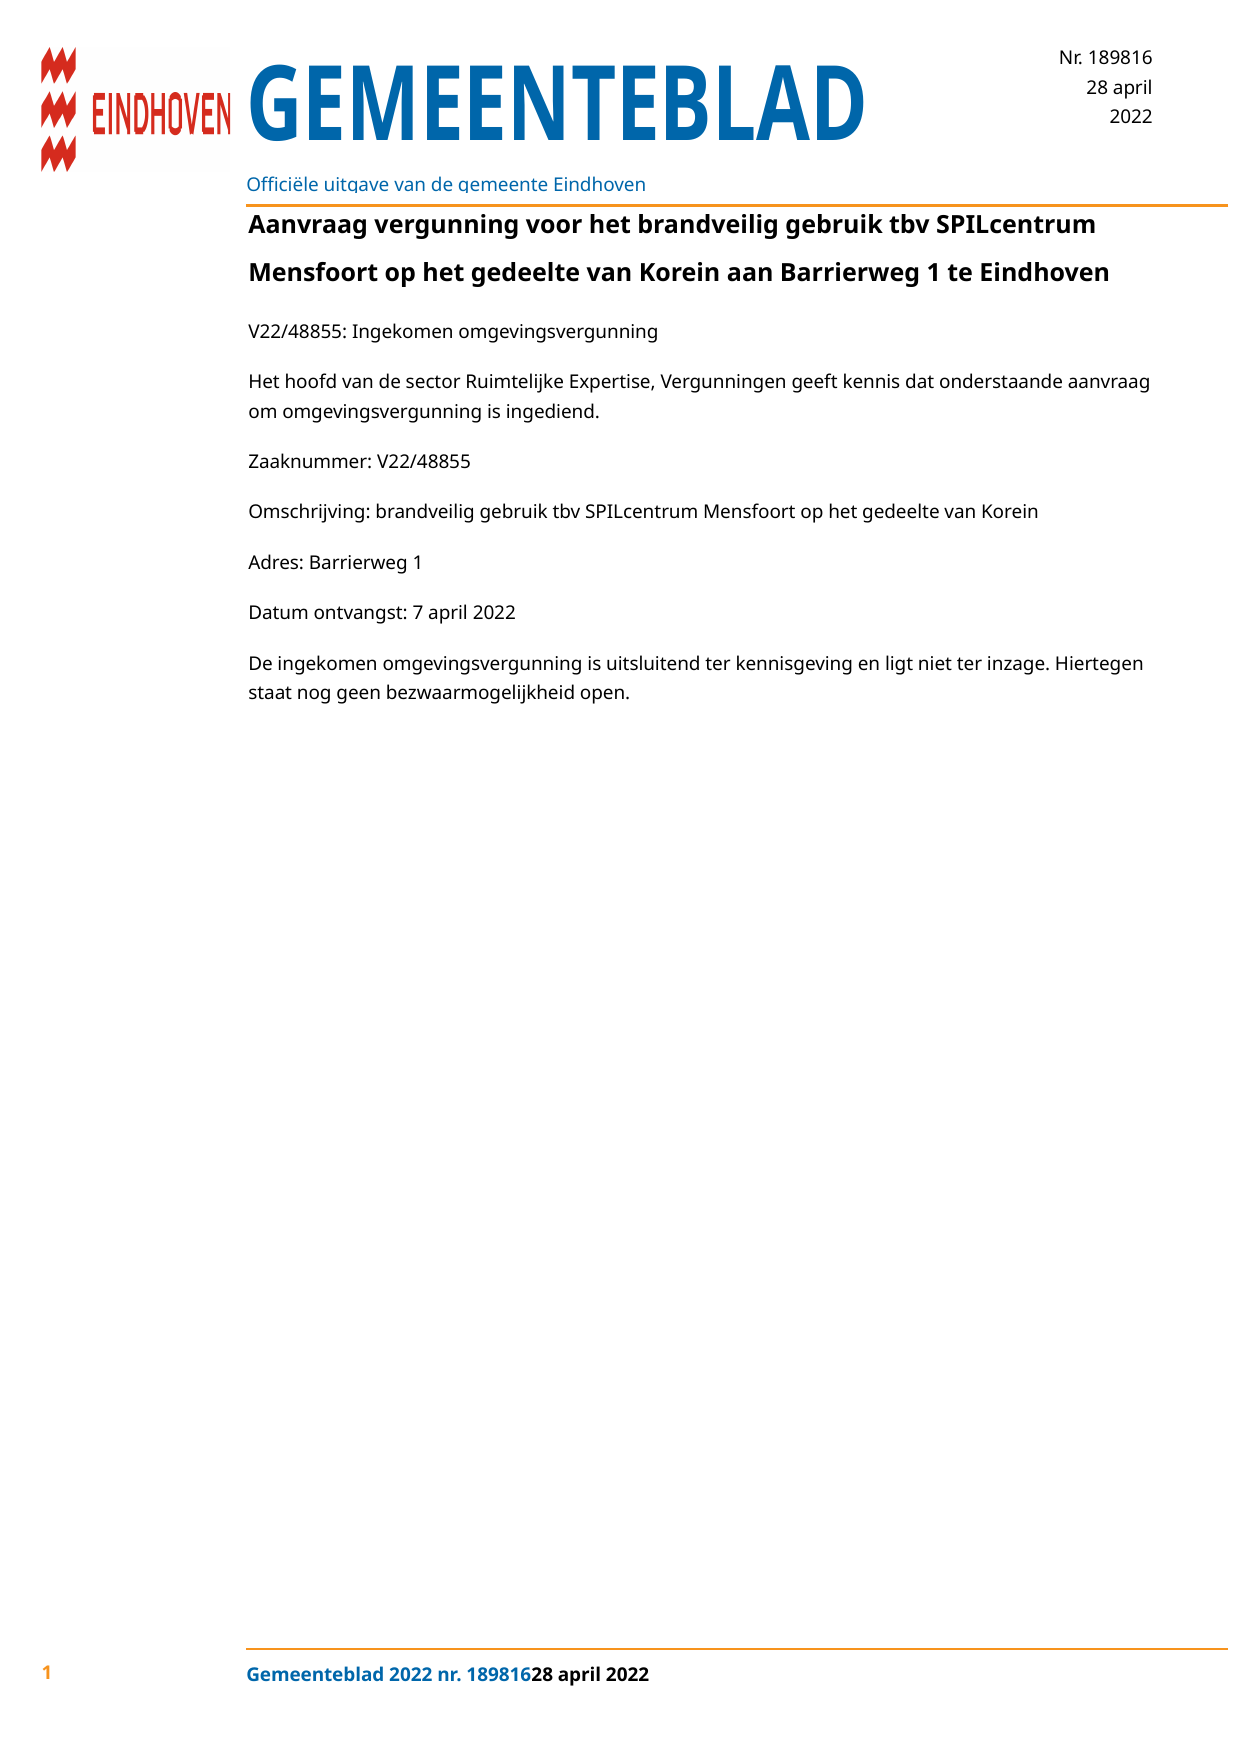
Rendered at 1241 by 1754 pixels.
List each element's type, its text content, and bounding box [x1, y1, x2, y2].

picture [41, 47, 231, 172]
text Omschrijving: brandveilig gebruik tbv SPILcentrum Mensfoort op het gedeelte van Korein [248, 499, 1152, 524]
text Het hoofd van de sector Ruimtelijke Expertise, Vergunningen geeft kennis dat onderstaande aanvraag om omgevingsvergunning is ingediend. [248, 368, 1152, 424]
text De ingekomen omgevingsvergunning is uitsluitend ter kennisgeving en ligt niet ter inzage. Hiertegen staat nog geen bezwaarmogelijkheid open. [248, 650, 1152, 705]
text Zaaknummer: V22/48855 [248, 448, 1152, 474]
text Aanvraag vergunning voor het brandveilig gebruik tbv SPILcentrum Mensfoort op het gedeelte van Korein aan Barrierweg 1 te Eindhoven [248, 207, 1152, 288]
text Adres: Barrierweg 1 [248, 549, 1152, 575]
text V22/48855: Ingekomen omgevingsvergunning [248, 318, 1152, 344]
text Datum ontvangst: 7 april 2022 [248, 599, 1152, 625]
